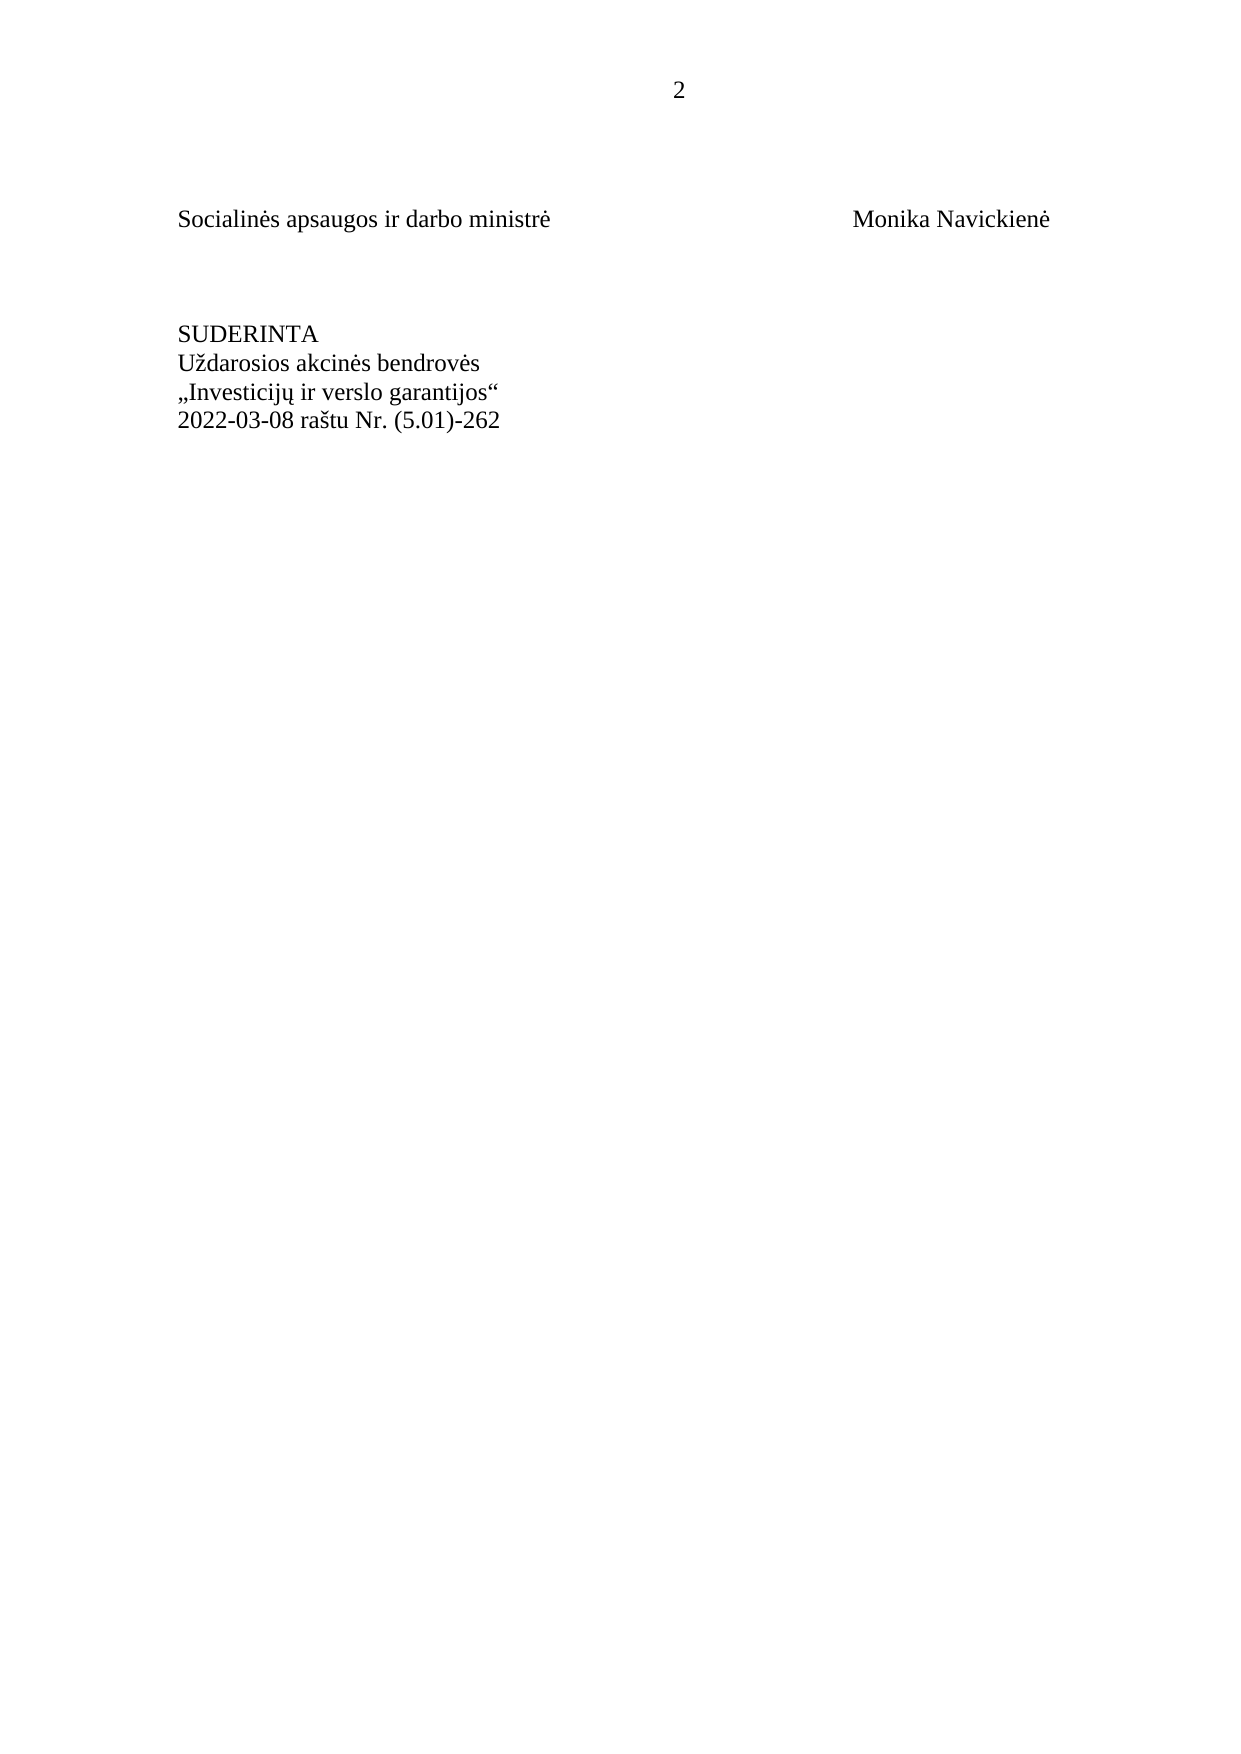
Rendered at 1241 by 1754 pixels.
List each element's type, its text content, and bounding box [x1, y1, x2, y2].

text SUDERINTA [177, 319, 1181, 348]
text „Investicijų ir verslo garantijos“ [177, 377, 1181, 406]
text Uždarosios akcinės bendrovės [177, 348, 1181, 377]
text Socialinės apsaugos ir darbo ministrė Monika Navickienė [177, 204, 1181, 233]
text 2022-03-08 raštu Nr. (5.01)-262 [177, 406, 1181, 434]
